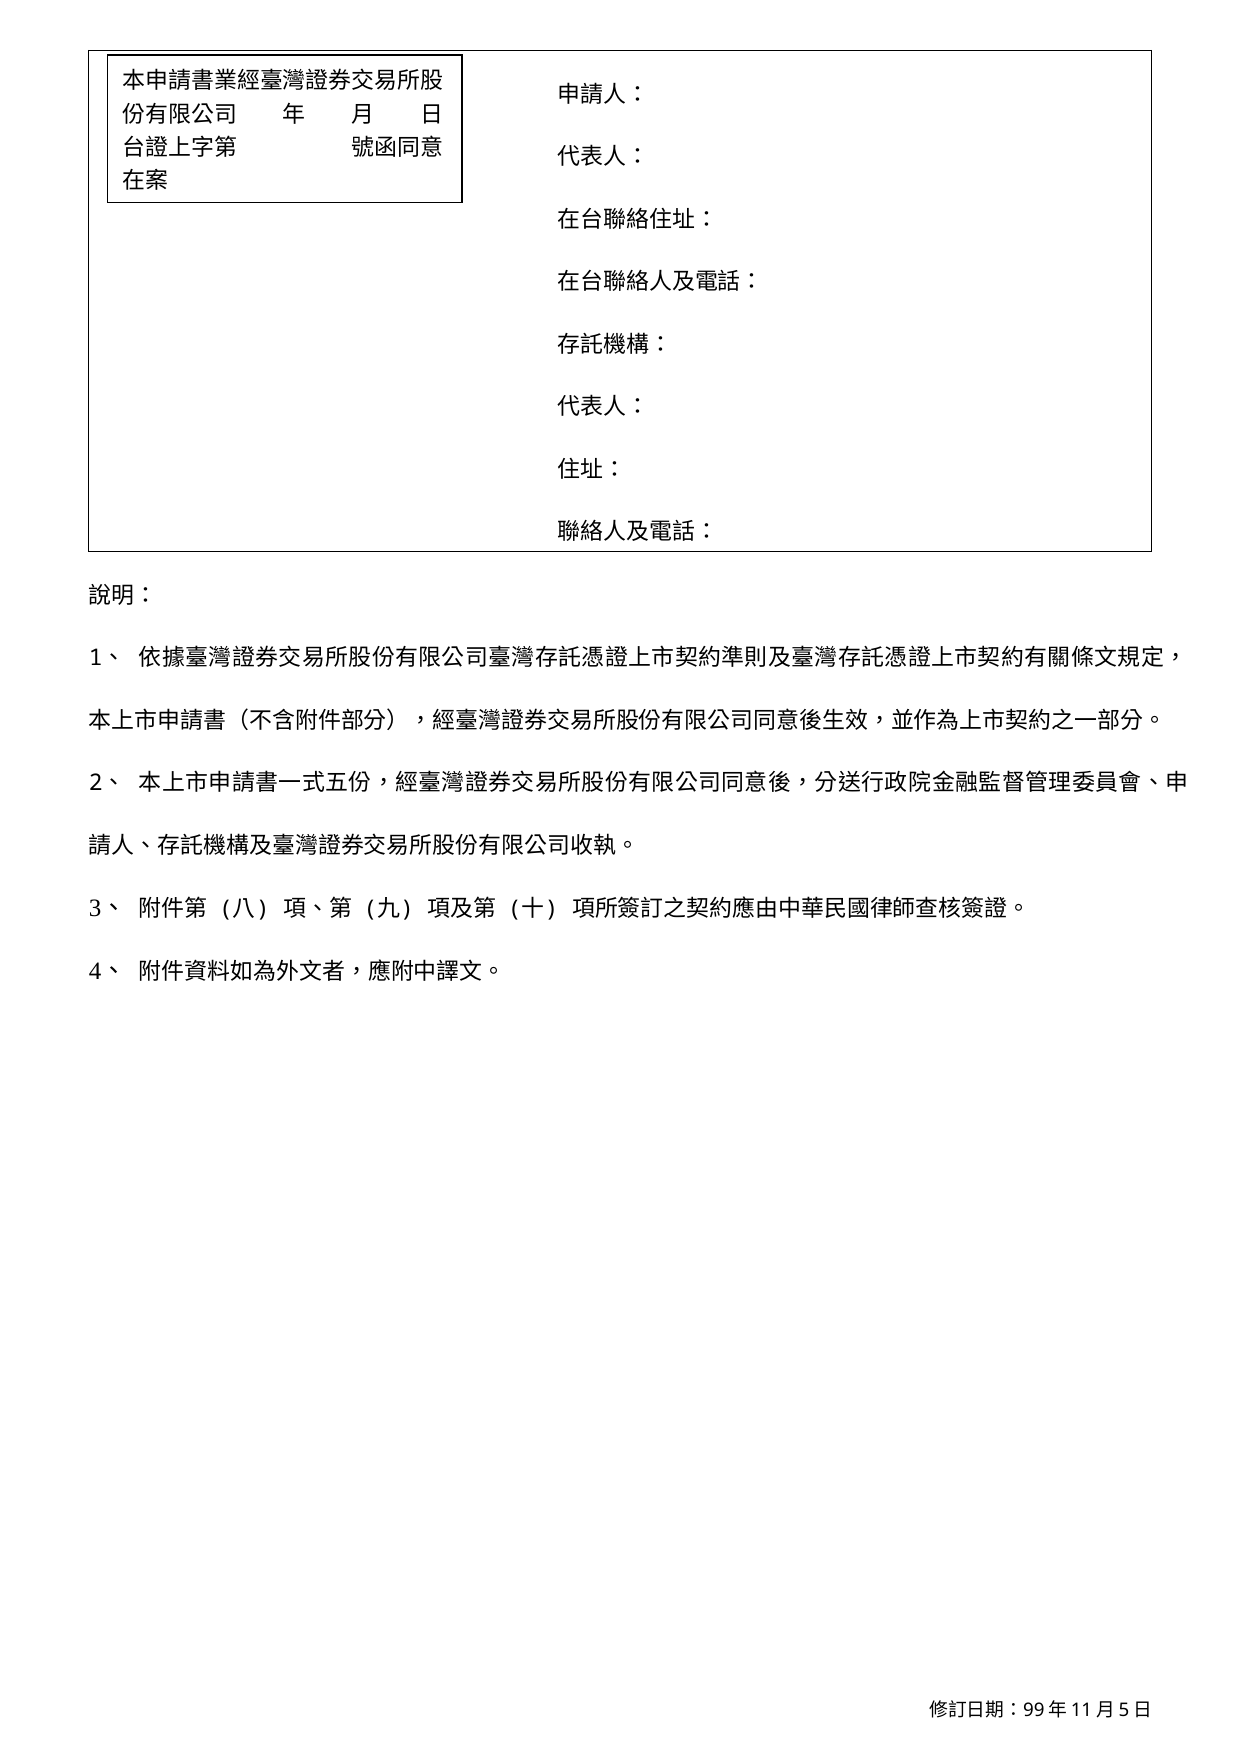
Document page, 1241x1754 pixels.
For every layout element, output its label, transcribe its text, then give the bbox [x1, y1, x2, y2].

list 附件第 (八) 項、第 (九) 項及第 (十) 項所簽訂之契約應由中華民國律師查核簽證。 [89, 864, 1189, 927]
list 依據臺灣證券交易所股份有限公司臺灣存託憑證上市契約準則及臺灣存託憑證上市契約有關條文規定，本上市申請書（不含附件部分），經臺灣證券交易所股份有限公司同意後生效，並作為上市契約之一部分。 [89, 614, 1189, 739]
list 附件資料如為外文者，應附中譯文。 [89, 927, 1189, 989]
table_cell 申請人： 代表人： 在台聯絡住址： 在台聯絡人及電話： 存託機構： 代表人： 住址： 聯絡人及電話： [89, 51, 1151, 551]
list 本上市申請書一式五份，經臺灣證券交易所股份有限公司同意後，分送行政院金融監督管理委員會、申請人、存託機構及臺灣證券交易所股份有限公司收執。 [89, 739, 1189, 864]
text 說明： [89, 552, 1152, 614]
